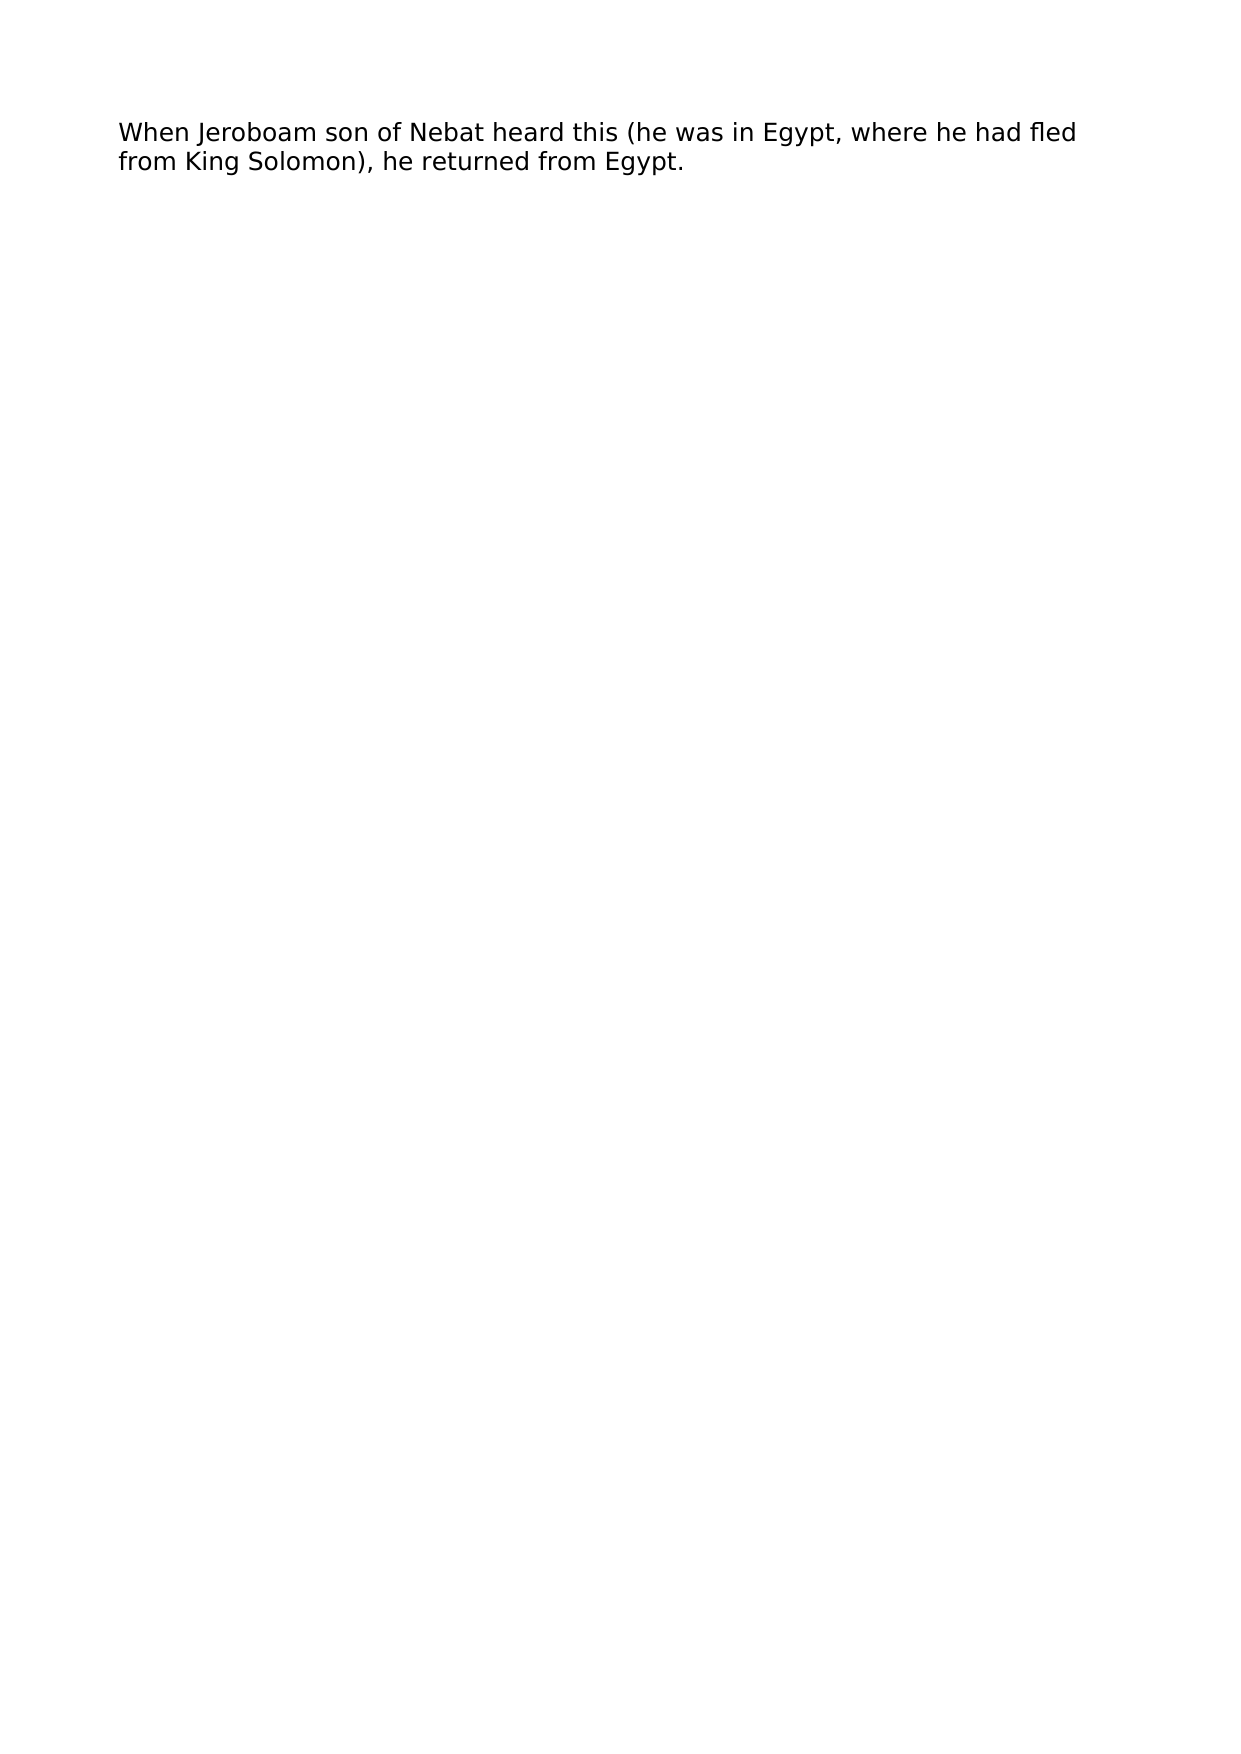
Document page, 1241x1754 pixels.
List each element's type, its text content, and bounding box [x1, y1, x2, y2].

text When Jeroboam son of Nebat heard this (he was in Egypt, where he had fled from King Solomon), he returned from Egypt. [118, 118, 1122, 176]
